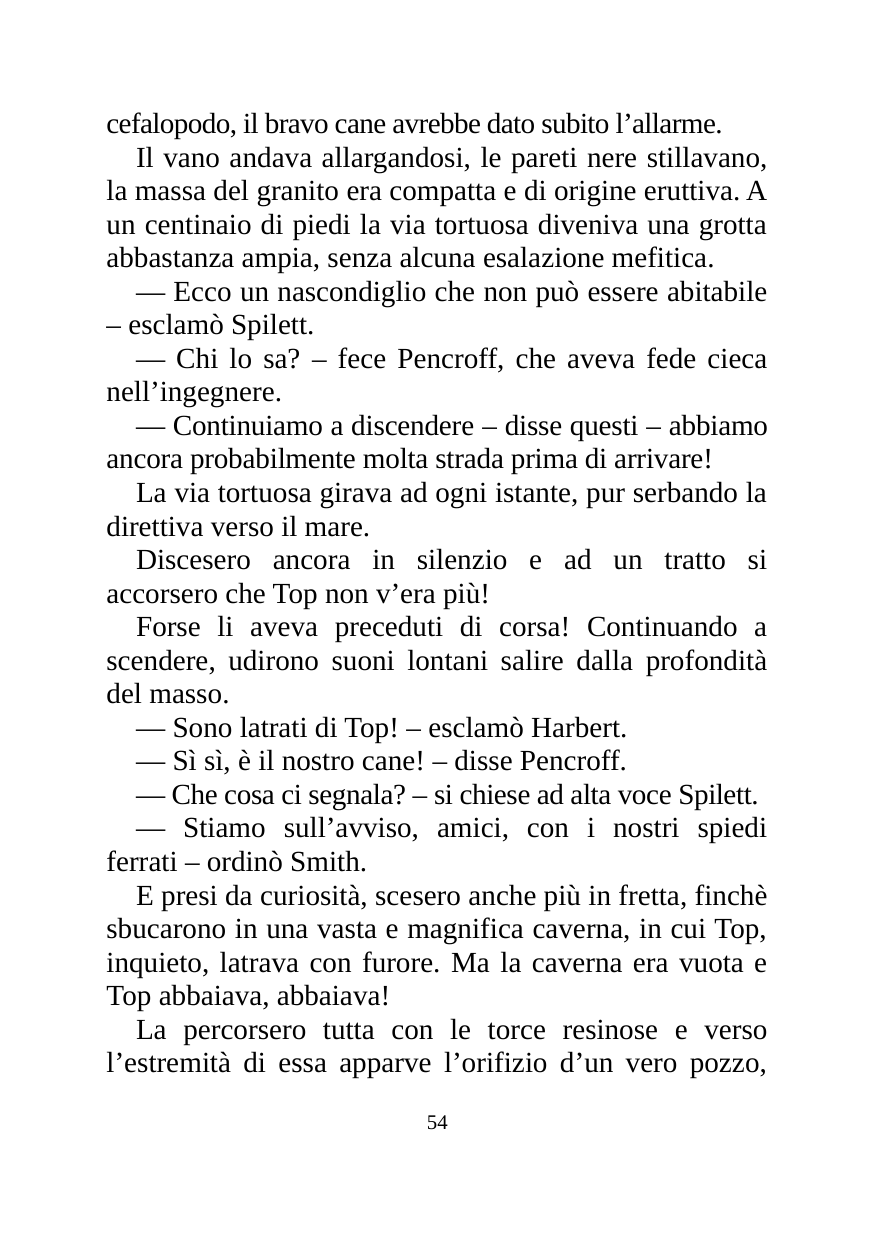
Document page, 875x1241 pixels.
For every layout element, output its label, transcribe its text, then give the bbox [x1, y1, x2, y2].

text La percorsero tutta con le torce resinose e verso l’estremità di essa apparve l’orifizio d’un vero pozzo, [106, 1012, 768, 1079]
text La via tortuosa girava ad ogni istante, pur serbando la direttiva verso il mare. [106, 475, 768, 542]
text Discesero ancora in silenzio e ad un tratto si accorsero che Top non v’era più! [106, 542, 768, 609]
text E presi da curiosità, scesero anche più in fretta, finchè sbucarono in una vasta e magnifica caverna, in cui Top, inquieto, latrava con furore. Ma la caverna era vuota e Top abbaiava, abbaiava! [106, 878, 768, 1012]
text — Sì sì, è il nostro cane! – disse Pencroff. [106, 743, 768, 777]
text Il vano andava allargandosi, le pareti nere stillavano, la massa del granito era compatta e di origine eruttiva. A un centinaio di piedi la via tortuosa diveniva una grotta abbastanza ampia, senza alcuna esalazione mefitica. [106, 140, 768, 274]
text cefalopodo, il bravo cane avrebbe dato subito l’allarme. [106, 106, 768, 140]
text — Continuiamo a discendere – disse questi – abbiamo ancora probabilmente molta strada prima di arrivare! [106, 408, 768, 475]
text — Stiamo sull’avviso, amici, con i nostri spiedi ferrati – ordinò Smith. [106, 811, 768, 878]
text Forse li aveva preceduti di corsa! Continuando a scendere, udirono suoni lontani salire dalla profondità del masso. [106, 609, 768, 710]
text — Ecco un nascondiglio che non può essere abitabile – esclamò Spilett. [106, 274, 768, 341]
text — Che cosa ci segnala? – si chiese ad alta voce Spilett. [106, 777, 768, 811]
text — Sono latrati di Top! – esclamò Harbert. [106, 710, 768, 743]
text — Chi lo sa? – fece Pencroff, che aveva fede cieca nell’ingegnere. [106, 341, 768, 408]
